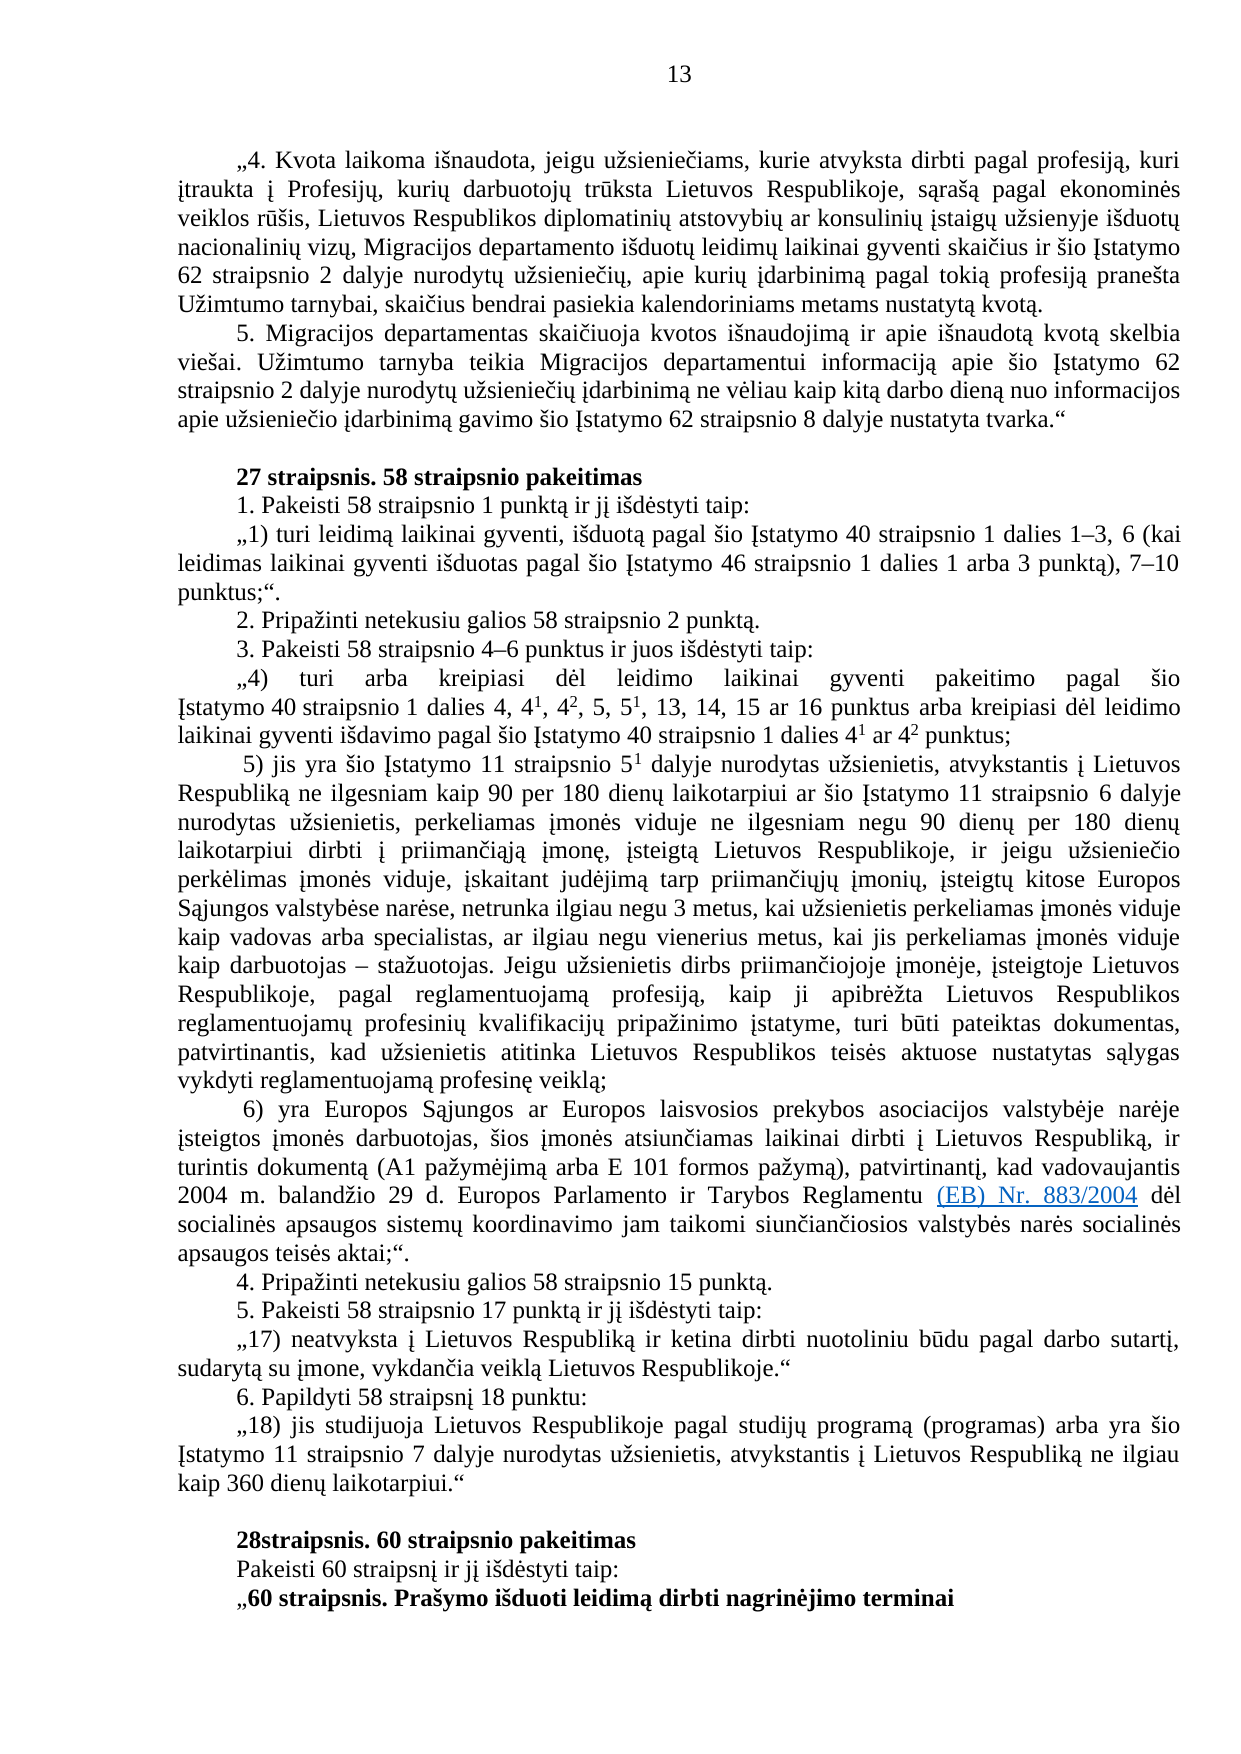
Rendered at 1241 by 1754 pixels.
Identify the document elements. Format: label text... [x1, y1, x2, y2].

text 1. Pakeisti 58 straipsnio 1 punktą ir jį išdėstyti taip: [177, 490, 1181, 519]
text 6) yra Europos Sąjungos ar Europos laisvosios prekybos asociacijos valstybėje narėje įsteigtos įmonės darbuotojas, šios įmonės atsiunčiamas laikinai dirbti į Lietuvos Respubliką, ir turintis dokumentą (A1 pažymėjimą arba E 101 formos pažymą), patvirtinantį, kad vadovaujantis 2004 m. balandžio 29 d. Europos Parlamento ir Tarybos Reglamentu (EB) Nr. 883/2004 dėl socialinės apsaugos sistemų koordinavimo jam taikomi siunčiančiosios valstybės narės socialinės apsaugos teisės aktai;“. [177, 1094, 1181, 1267]
text „4) turi arba kreipiasi dėl leidimo laikinai gyventi pakeitimo pagal šio Įstatymo 40 straipsnio 1 dalies 4, 41, 42, 5, 51, 13, 14, 15 ar 16 punktus arba kreipiasi dėl leidimo laikinai gyventi išdavimo pagal šio Įstatymo 40 straipsnio 1 dalies 41 ar 42 punktus; [177, 663, 1181, 749]
text Pakeisti 60 straipsnį ir jį išdėstyti taip: [177, 1554, 1181, 1583]
text „17) neatvyksta į Lietuvos Respubliką ir ketina dirbti nuotoliniu būdu pagal darbo sutartį, sudarytą su įmone, vykdančia veiklą Lietuvos Respublikoje.“ [177, 1324, 1181, 1382]
text 5) jis yra šio Įstatymo 11 straipsnio 51 dalyje nurodytas užsienietis, atvykstantis į Lietuvos Respubliką ne ilgesniam kaip 90 per 180 dienų laikotarpiui ar šio Įstatymo 11 straipsnio 6 dalyje nurodytas užsienietis, perkeliamas įmonės viduje ne ilgesniam negu 90 dienų per 180 dienų laikotarpiui dirbti į priimančiąją įmonę, įsteigtą Lietuvos Respublikoje, ir jeigu užsieniečio perkėlimas įmonės viduje, įskaitant judėjimą tarp priimančiųjų įmonių, įsteigtų kitose Europos Sąjungos valstybėse narėse, netrunka ilgiau negu 3 metus, kai užsienietis perkeliamas įmonės viduje kaip vadovas arba specialistas, ar ilgiau negu vienerius metus, kai jis perkeliamas įmonės viduje kaip darbuotojas – stažuotojas. Jeigu užsienietis dirbs priimančiojoje įmonėje, įsteigtoje Lietuvos Respublikoje, pagal reglamentuojamą profesiją, kaip ji apibrėžta Lietuvos Respublikos reglamentuojamų profesinių kvalifikacijų pripažinimo įstatyme, turi būti pateiktas dokumentas, patvirtinantis, kad užsienietis atitinka Lietuvos Respublikos teisės aktuose nustatytas sąlygas vykdyti reglamentuojamą profesinę veiklą; [177, 749, 1181, 1094]
text 5. Migracijos departamentas skaičiuoja kvotos išnaudojimą ir apie išnaudotą kvotą skelbia viešai. Užimtumo tarnyba teikia Migracijos departamentui informaciją apie šio Įstatymo 62 straipsnio 2 dalyje nurodytų užsieniečių įdarbinimą ne vėliau kaip kitą darbo dieną nuo informacijos apie užsieniečio įdarbinimą gavimo šio Įstatymo 62 straipsnio 8 dalyje nustatyta tvarka.“ [177, 318, 1181, 433]
text „60 straipsnis. Prašymo išduoti leidimą dirbti nagrinėjimo terminai [177, 1583, 1181, 1612]
text 2. Pripažinti netekusiu galios 58 straipsnio 2 punktą. [177, 605, 1181, 634]
text „4. Kvota laikoma išnaudota, jeigu užsieniečiams, kurie atvyksta dirbti pagal profesiją, kuri įtraukta į Profesijų, kurių darbuotojų trūksta Lietuvos Respublikoje, sąrašą pagal ekonominės veiklos rūšis, Lietuvos Respublikos diplomatinių atstovybių ar konsulinių įstaigų užsienyje išduotų nacionalinių vizų, Migracijos departamento išduotų leidimų laikinai gyventi skaičius ir šio Įstatymo 62 straipsnio 2 dalyje nurodytų užsieniečių, apie kurių įdarbinimą pagal tokią profesiją pranešta Užimtumo tarnybai, skaičius bendrai pasiekia kalendoriniams metams nustatytą kvotą. [177, 145, 1181, 318]
text 4. Pripažinti netekusiu galios 58 straipsnio 15 punktą. [177, 1267, 1181, 1295]
text 5. Pakeisti 58 straipsnio 17 punktą ir jį išdėstyti taip: [177, 1295, 1181, 1324]
text 28straipsnis. 60 straipsnio pakeitimas [177, 1525, 1181, 1554]
text „18) jis studijuoja Lietuvos Respublikoje pagal studijų programą (programas) arba yra šio Įstatymo 11 straipsnio 7 dalyje nurodytas užsienietis, atvykstantis į Lietuvos Respubliką ne ilgiau kaip 360 dienų laikotarpiui.“ [177, 1410, 1181, 1497]
text 3. Pakeisti 58 straipsnio 4–6 punktus ir juos išdėstyti taip: [177, 634, 1181, 663]
text „1) turi leidimą laikinai gyventi, išduotą pagal šio Įstatymo 40 straipsnio 1 dalies 1–3, 6 (kai leidimas laikinai gyventi išduotas pagal šio Įstatymo 46 straipsnio 1 dalies 1 arba 3 punktą), 7–10 punktus;“. [177, 519, 1181, 605]
text 6. Papildyti 58 straipsnį 18 punktu: [177, 1382, 1181, 1410]
text 27 straipsnis. 58 straipsnio pakeitimas [177, 462, 1181, 490]
